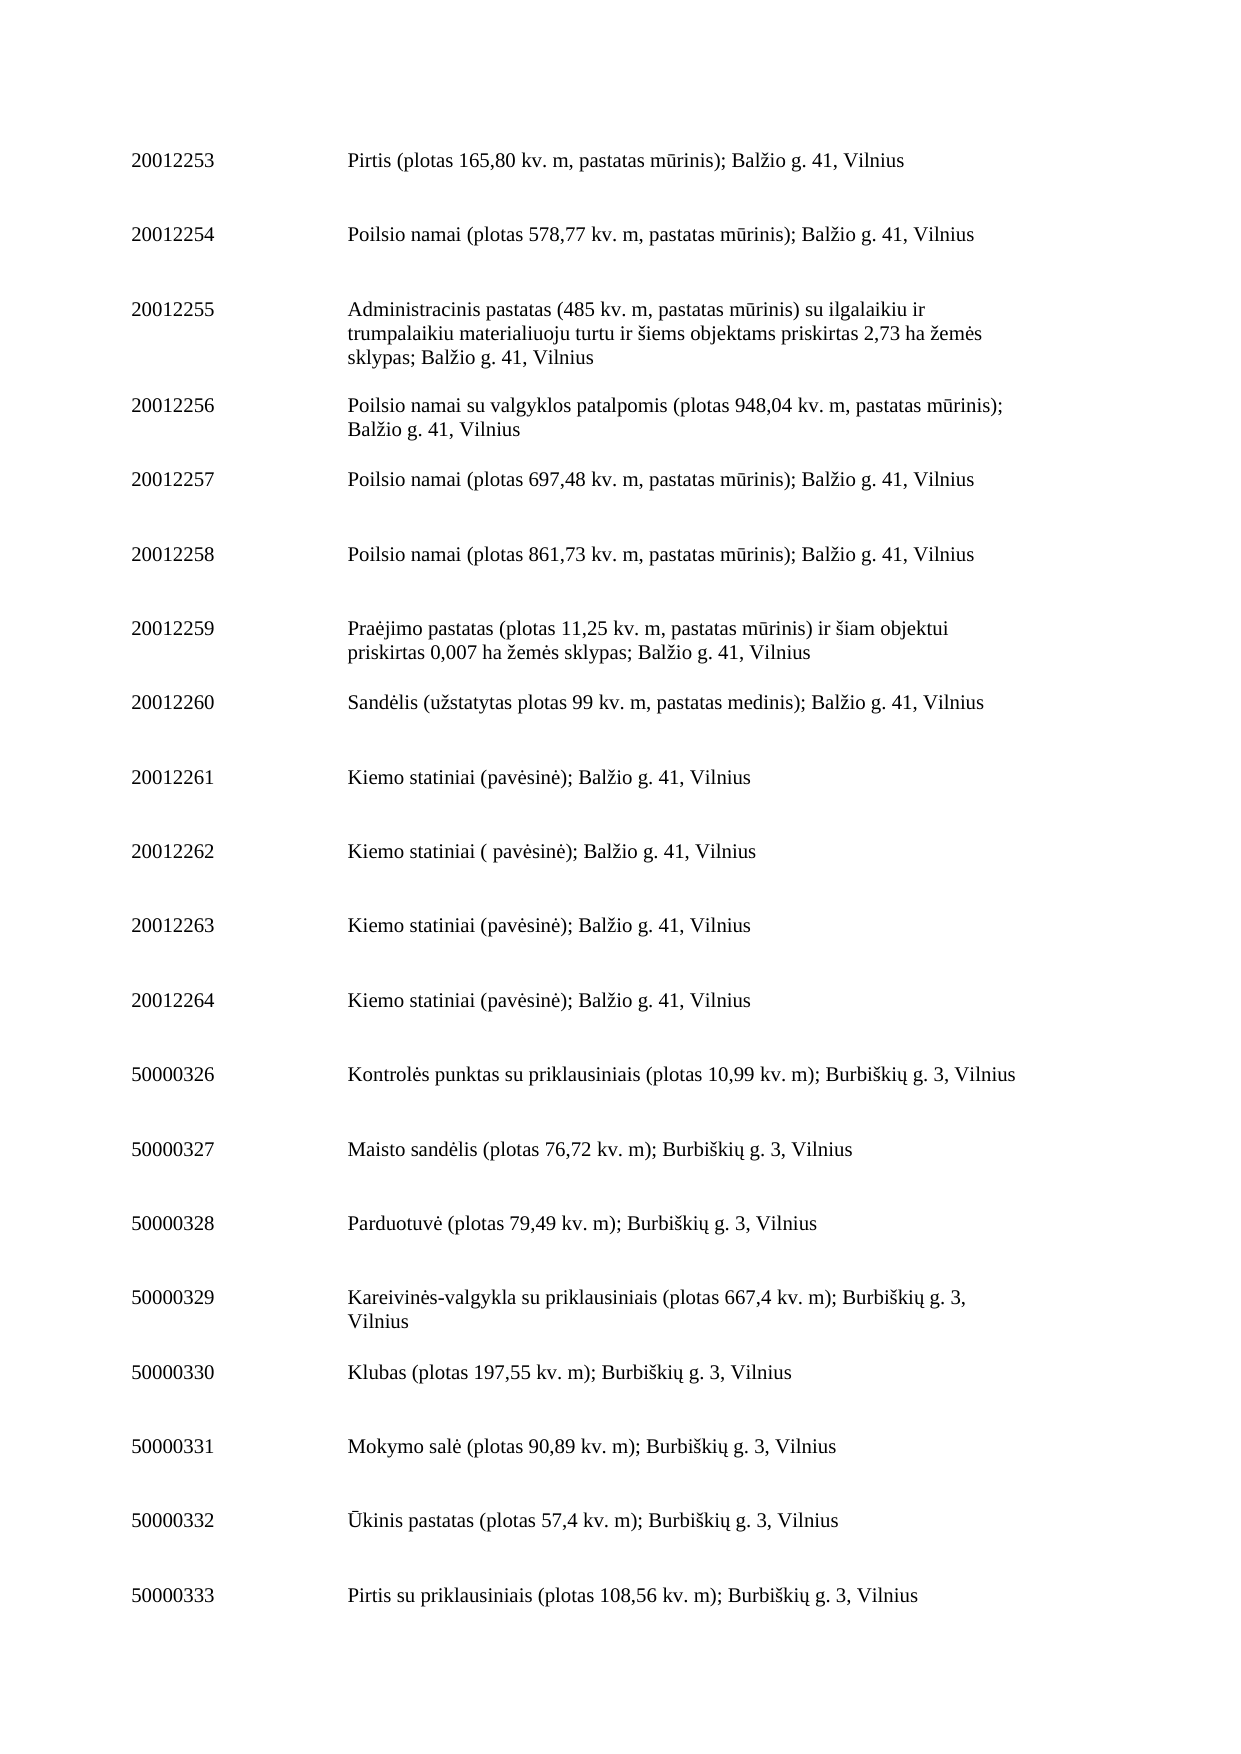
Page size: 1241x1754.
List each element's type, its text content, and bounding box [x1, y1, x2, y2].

table_cell [1163, 148, 1170, 198]
table_cell [1155, 1508, 1163, 1559]
table_cell [115, 1484, 1155, 1508]
table_cell 20012263 [115, 913, 336, 964]
table_cell [1155, 273, 1163, 296]
table_cell [1155, 518, 1163, 541]
table_cell [1148, 690, 1155, 741]
table_cell [1163, 541, 1170, 592]
table_cell [1170, 296, 1211, 369]
table_cell [1163, 1113, 1170, 1136]
table_cell [115, 1633, 1155, 1657]
table_cell [1155, 393, 1163, 443]
table_cell [1163, 443, 1170, 467]
table_cell [1170, 1559, 1211, 1583]
table_cell 20012264 [115, 988, 336, 1038]
table_cell [115, 1336, 1155, 1359]
table_cell [1148, 988, 1155, 1038]
table_cell [1155, 741, 1163, 764]
table_cell [1163, 1360, 1170, 1410]
table_cell [1155, 1136, 1163, 1187]
table_cell [1037, 467, 1148, 517]
table_cell [1170, 1360, 1211, 1410]
table_cell [1155, 765, 1163, 815]
table_cell [1155, 198, 1163, 222]
table_cell [1170, 988, 1211, 1038]
table_cell [1170, 467, 1211, 517]
table_cell [1163, 369, 1170, 393]
table_cell [1037, 913, 1148, 964]
table_cell [1148, 467, 1155, 517]
table_cell [1170, 741, 1211, 764]
table_cell [1037, 1360, 1148, 1410]
table_cell [1163, 815, 1170, 839]
table_cell [1163, 1434, 1170, 1484]
table_cell [1155, 592, 1163, 616]
table_cell [1170, 1508, 1211, 1559]
table_cell [115, 198, 1155, 222]
table_cell [1163, 1559, 1170, 1583]
table_cell 50000327 [115, 1136, 336, 1187]
table_cell [1155, 1434, 1163, 1484]
table_cell [1170, 690, 1211, 741]
table_cell [1148, 765, 1155, 815]
table_cell [1155, 541, 1163, 592]
table_cell [1037, 1285, 1148, 1336]
table_cell [1170, 765, 1211, 815]
table_cell [1170, 839, 1211, 889]
table_cell [1155, 222, 1163, 272]
table_cell Poilsio namai (plotas 861,73 kv. m, pastatas mūrinis); Balžio g. 41, Vilnius [336, 541, 1037, 592]
table_cell [1170, 964, 1211, 988]
table_cell 50000333 [115, 1583, 336, 1633]
table_cell [1155, 1261, 1163, 1285]
table_cell [1148, 616, 1155, 666]
table_cell 20012262 [115, 839, 336, 889]
table_cell 20012261 [115, 765, 336, 815]
table_cell [1170, 1187, 1211, 1211]
table_cell Sandėlis (užstatytas plotas 99 kv. m, pastatas medinis); Balžio g. 41, Vilnius [336, 690, 1037, 741]
table_cell [1148, 1062, 1155, 1112]
table_cell Poilsio namai (plotas 697,48 kv. m, pastatas mūrinis); Balžio g. 41, Vilnius [336, 467, 1037, 517]
table_cell [1170, 541, 1211, 592]
table_cell [1155, 1211, 1163, 1261]
table_cell [1170, 222, 1211, 272]
table_cell [1163, 1187, 1170, 1211]
table_cell 20012257 [115, 467, 336, 517]
table_cell [1163, 518, 1170, 541]
table_cell [1163, 1211, 1170, 1261]
table_cell 50000330 [115, 1360, 336, 1410]
table_cell Kiemo statiniai ( pavėsinė); Balžio g. 41, Vilnius [336, 839, 1037, 889]
table_cell [1155, 1038, 1163, 1062]
table_cell 20012256 [115, 393, 336, 443]
table_cell [115, 964, 1155, 988]
table_cell [1170, 273, 1211, 296]
table_cell [1155, 913, 1163, 964]
table_cell [1170, 148, 1211, 198]
table_cell [1155, 1559, 1163, 1583]
table_cell [1148, 1583, 1155, 1633]
table_cell [115, 518, 1155, 541]
table_cell [1155, 148, 1163, 198]
table_cell [1037, 222, 1148, 272]
table_cell Klubas (plotas 197,55 kv. m); Burbiškių g. 3, Vilnius [336, 1360, 1037, 1410]
table_cell [1170, 666, 1211, 690]
table_cell [1148, 222, 1155, 272]
table_cell [1170, 815, 1211, 839]
table_cell [1155, 988, 1163, 1038]
table_cell [1148, 541, 1155, 592]
table_cell [1170, 1583, 1211, 1633]
table_cell [1163, 1583, 1170, 1633]
table_cell 20012259 [115, 616, 336, 666]
table_cell [115, 592, 1155, 616]
table_cell [1155, 1187, 1163, 1211]
table_cell [1155, 1360, 1163, 1410]
table_cell Ūkinis pastatas (plotas 57,4 kv. m); Burbiškių g. 3, Vilnius [336, 1508, 1037, 1559]
table_cell [1170, 1113, 1211, 1136]
table_cell [1155, 369, 1163, 393]
table_cell 50000328 [115, 1211, 336, 1261]
table_cell [1037, 296, 1148, 369]
table_cell [1163, 741, 1170, 764]
table_cell [1163, 839, 1170, 889]
table_cell Kiemo statiniai (pavėsinė); Balžio g. 41, Vilnius [336, 765, 1037, 815]
table_cell [1170, 443, 1211, 467]
table_cell [1163, 666, 1170, 690]
table_cell [1148, 296, 1155, 369]
table_cell [1155, 1285, 1163, 1336]
table_cell [1148, 1508, 1155, 1559]
table_cell [1155, 839, 1163, 889]
table_cell [1170, 198, 1211, 222]
table_cell [115, 273, 1155, 296]
table_cell [1148, 839, 1155, 889]
table_cell [1148, 913, 1155, 964]
table_cell Kiemo statiniai (pavėsinė); Balžio g. 41, Vilnius [336, 913, 1037, 964]
table_cell Poilsio namai su valgyklos patalpomis (plotas 948,04 kv. m, pastatas mūrinis); Balžio g. 41, Vilnius [336, 393, 1037, 443]
table_cell [1148, 1211, 1155, 1261]
table_cell Administracinis pastatas (485 kv. m, pastatas mūrinis) su ilgalaikiu ir trumpalaikiu materialiuoju turtu ir šiems objektams priskirtas 2,73 ha žemės sklypas; Balžio g. 41, Vilnius [336, 296, 1037, 369]
table_cell [1163, 1336, 1170, 1359]
table_cell [1037, 765, 1148, 815]
table_cell [1170, 1038, 1211, 1062]
table_cell [1170, 1211, 1211, 1261]
table_cell [1170, 1410, 1211, 1434]
table_cell [1170, 616, 1211, 666]
table_cell 50000332 [115, 1508, 336, 1559]
table_cell [1163, 1261, 1170, 1285]
table_cell Praėjimo pastatas (plotas 11,25 kv. m, pastatas mūrinis) ir šiam objektui priskirtas 0,007 ha žemės sklypas; Balžio g. 41, Vilnius [336, 616, 1037, 666]
table_cell [1170, 1261, 1211, 1285]
table_cell [1037, 148, 1148, 198]
table_cell [1170, 1285, 1211, 1336]
table_cell [1037, 616, 1148, 666]
table_cell Parduotuvė (plotas 79,49 kv. m); Burbiškių g. 3, Vilnius [336, 1211, 1037, 1261]
table_cell [115, 1113, 1155, 1136]
table_cell [115, 815, 1155, 839]
table_cell [115, 1410, 1155, 1434]
table_cell [1037, 1508, 1148, 1559]
table_cell [1148, 393, 1155, 443]
table_cell [1155, 815, 1163, 839]
table_cell [1037, 1136, 1148, 1187]
table_cell Maisto sandėlis (plotas 76,72 kv. m); Burbiškių g. 3, Vilnius [336, 1136, 1037, 1187]
table_cell [115, 666, 1155, 690]
table_cell 50000329 [115, 1285, 336, 1336]
table_cell [1163, 592, 1170, 616]
table_cell [1170, 1633, 1211, 1657]
table_cell [1148, 1434, 1155, 1484]
table_cell [115, 369, 1155, 393]
table_cell [1155, 467, 1163, 517]
table_cell [1148, 1285, 1155, 1336]
table_cell 50000326 [115, 1062, 336, 1112]
table_cell [115, 889, 1155, 913]
table_cell [1163, 1410, 1170, 1434]
table_cell [1155, 1583, 1163, 1633]
table_cell [1170, 592, 1211, 616]
table_cell [1148, 148, 1155, 198]
table_cell [1155, 1484, 1163, 1508]
table_cell [1163, 393, 1170, 443]
table_cell [1163, 1062, 1170, 1112]
table_cell [1163, 616, 1170, 666]
table_cell [1170, 1336, 1211, 1359]
table_cell 20012260 [115, 690, 336, 741]
table_cell [1163, 1136, 1170, 1187]
table_cell [1155, 1633, 1163, 1657]
table_cell [1163, 1633, 1170, 1657]
table_cell [1170, 1484, 1211, 1508]
table_cell [115, 1261, 1155, 1285]
table_cell [1170, 393, 1211, 443]
table_cell [1170, 518, 1211, 541]
table_cell [1163, 1508, 1170, 1559]
table_cell 50000331 [115, 1434, 336, 1484]
table_cell Kontrolės punktas su priklausiniais (plotas 10,99 kv. m); Burbiškių g. 3, Vilnius [336, 1062, 1037, 1112]
table_cell [1037, 1062, 1148, 1112]
table_cell [1163, 889, 1170, 913]
table_cell [1155, 1113, 1163, 1136]
table_cell [1155, 616, 1163, 666]
table_cell [1155, 690, 1163, 741]
table_cell [1163, 964, 1170, 988]
table_cell 20012254 [115, 222, 336, 272]
table_cell [1037, 393, 1148, 443]
table_cell Pirtis su priklausiniais (plotas 108,56 kv. m); Burbiškių g. 3, Vilnius [336, 1583, 1037, 1633]
table_cell [1163, 222, 1170, 272]
table_cell [1170, 1136, 1211, 1187]
table_cell [1155, 296, 1163, 369]
table_cell [1037, 1434, 1148, 1484]
table_cell [1037, 541, 1148, 592]
table_cell [1170, 1434, 1211, 1484]
table_cell [115, 1038, 1155, 1062]
table_cell [1163, 1484, 1170, 1508]
table_cell [1037, 1583, 1148, 1633]
table_cell Kareivinės-valgykla su priklausiniais (plotas 667,4 kv. m); Burbiškių g. 3, Vilnius [336, 1285, 1037, 1336]
table_cell [1163, 690, 1170, 741]
table_cell [1170, 889, 1211, 913]
table_cell Poilsio namai (plotas 578,77 kv. m, pastatas mūrinis); Balžio g. 41, Vilnius [336, 222, 1037, 272]
table_cell [1037, 1211, 1148, 1261]
table_cell [1163, 1285, 1170, 1336]
table_cell [1163, 296, 1170, 369]
table_cell [1163, 988, 1170, 1038]
table_cell [1155, 964, 1163, 988]
table_cell [1163, 1038, 1170, 1062]
table_cell [1155, 443, 1163, 467]
table_cell [1163, 198, 1170, 222]
table_cell [1155, 1410, 1163, 1434]
table_cell [1163, 273, 1170, 296]
table_cell [1155, 889, 1163, 913]
table_cell [1170, 1062, 1211, 1112]
table_cell Mokymo salė (plotas 90,89 kv. m); Burbiškių g. 3, Vilnius [336, 1434, 1037, 1484]
table_cell [1148, 1136, 1155, 1187]
table_cell [1155, 1062, 1163, 1112]
table_cell [1155, 1336, 1163, 1359]
table_cell [115, 1187, 1155, 1211]
table_cell [1163, 765, 1170, 815]
table_cell [115, 741, 1155, 764]
table_cell [1163, 467, 1170, 517]
table_cell [115, 1559, 1155, 1583]
table_cell [1170, 913, 1211, 964]
table_cell [115, 443, 1155, 467]
table_cell [1037, 690, 1148, 741]
table_cell [1037, 988, 1148, 1038]
table_cell [1163, 913, 1170, 964]
table_cell 20012253 [115, 148, 336, 198]
table_cell Pirtis (plotas 165,80 kv. m, pastatas mūrinis); Balžio g. 41, Vilnius [336, 148, 1037, 198]
table_cell Kiemo statiniai (pavėsinė); Balžio g. 41, Vilnius [336, 988, 1037, 1038]
table_cell [1155, 666, 1163, 690]
table_cell [1037, 839, 1148, 889]
table_cell [1148, 1360, 1155, 1410]
table_cell [1170, 369, 1211, 393]
table_cell 20012255 [115, 296, 336, 369]
table_cell 20012258 [115, 541, 336, 592]
